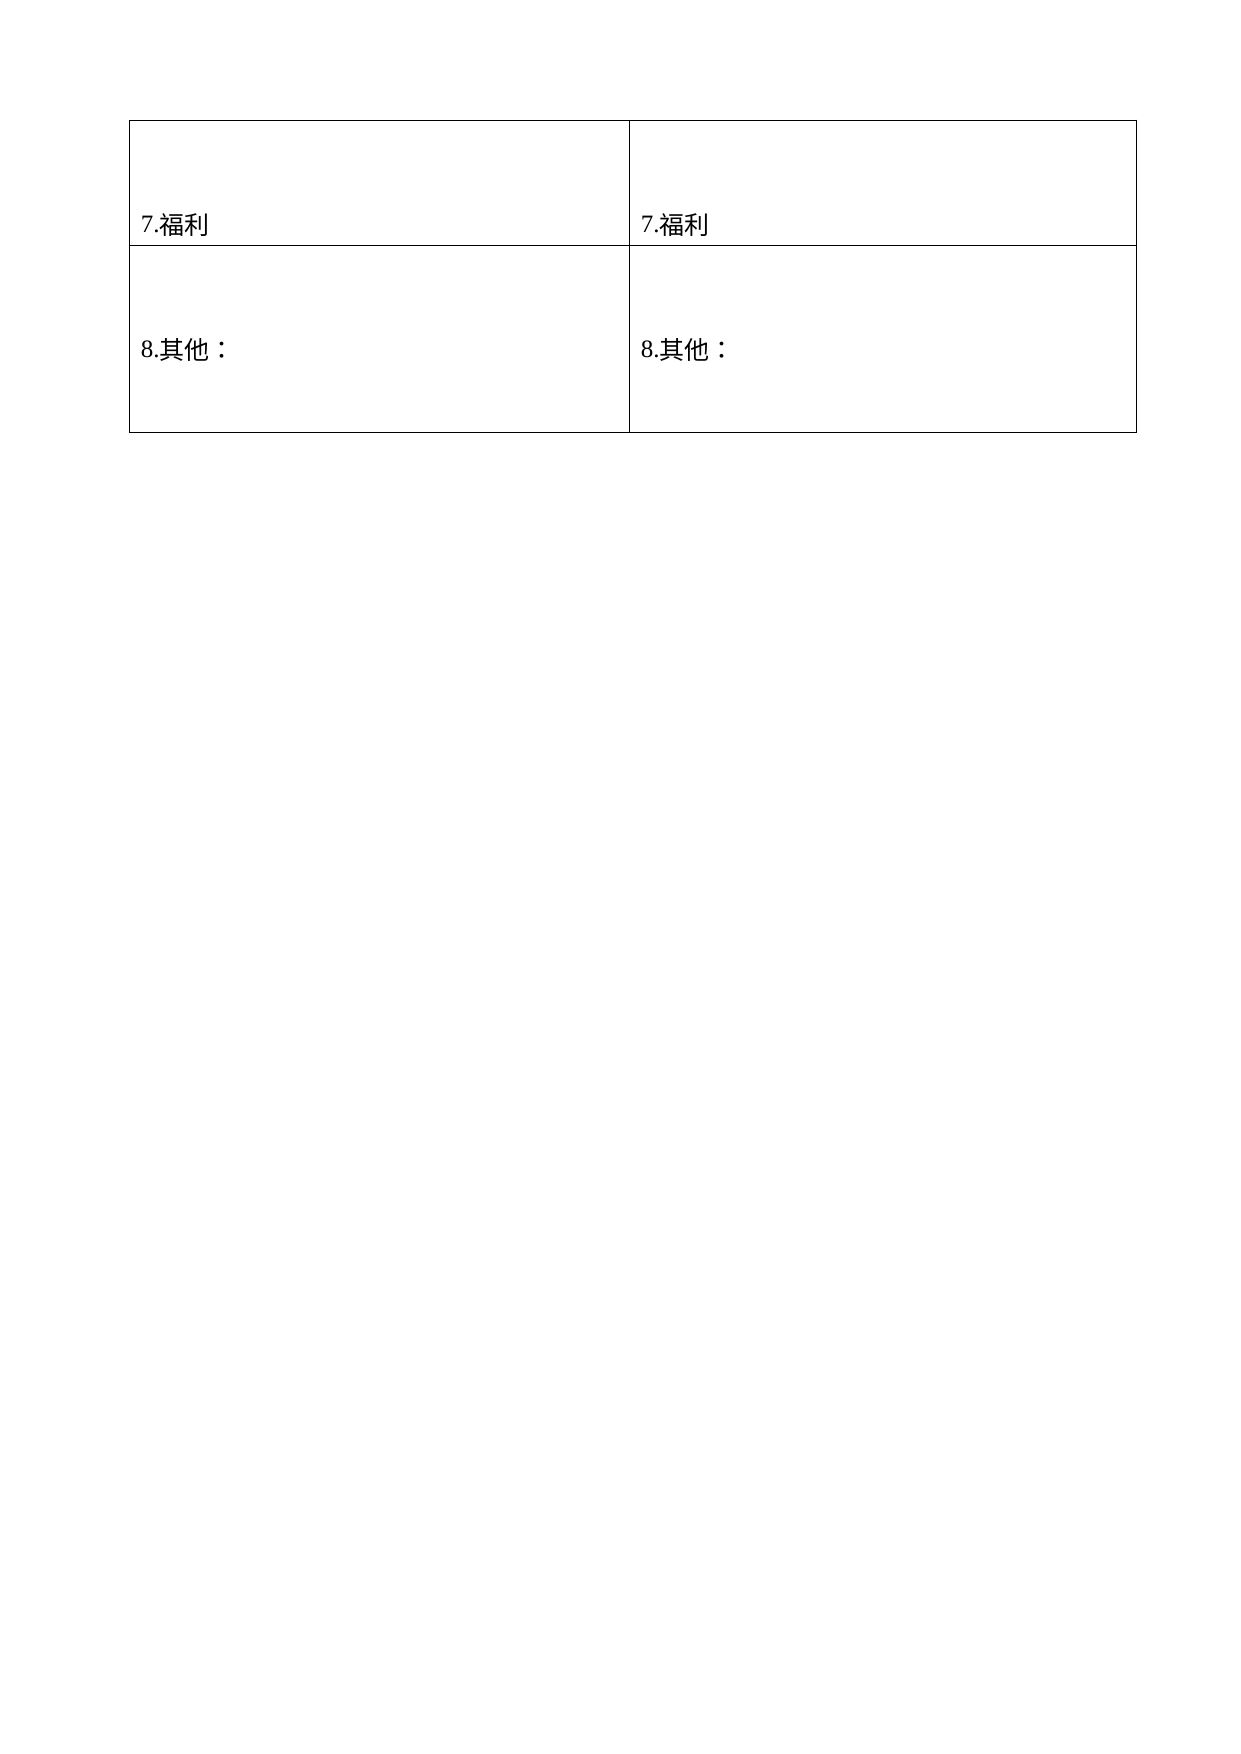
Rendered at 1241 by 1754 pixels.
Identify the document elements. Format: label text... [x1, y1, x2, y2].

table_cell 7.福利 [630, 121, 1136, 244]
table_cell 7.福利 [130, 121, 629, 244]
table_cell 8.其他： [130, 246, 629, 432]
table_cell 8.其他： [630, 246, 1136, 432]
